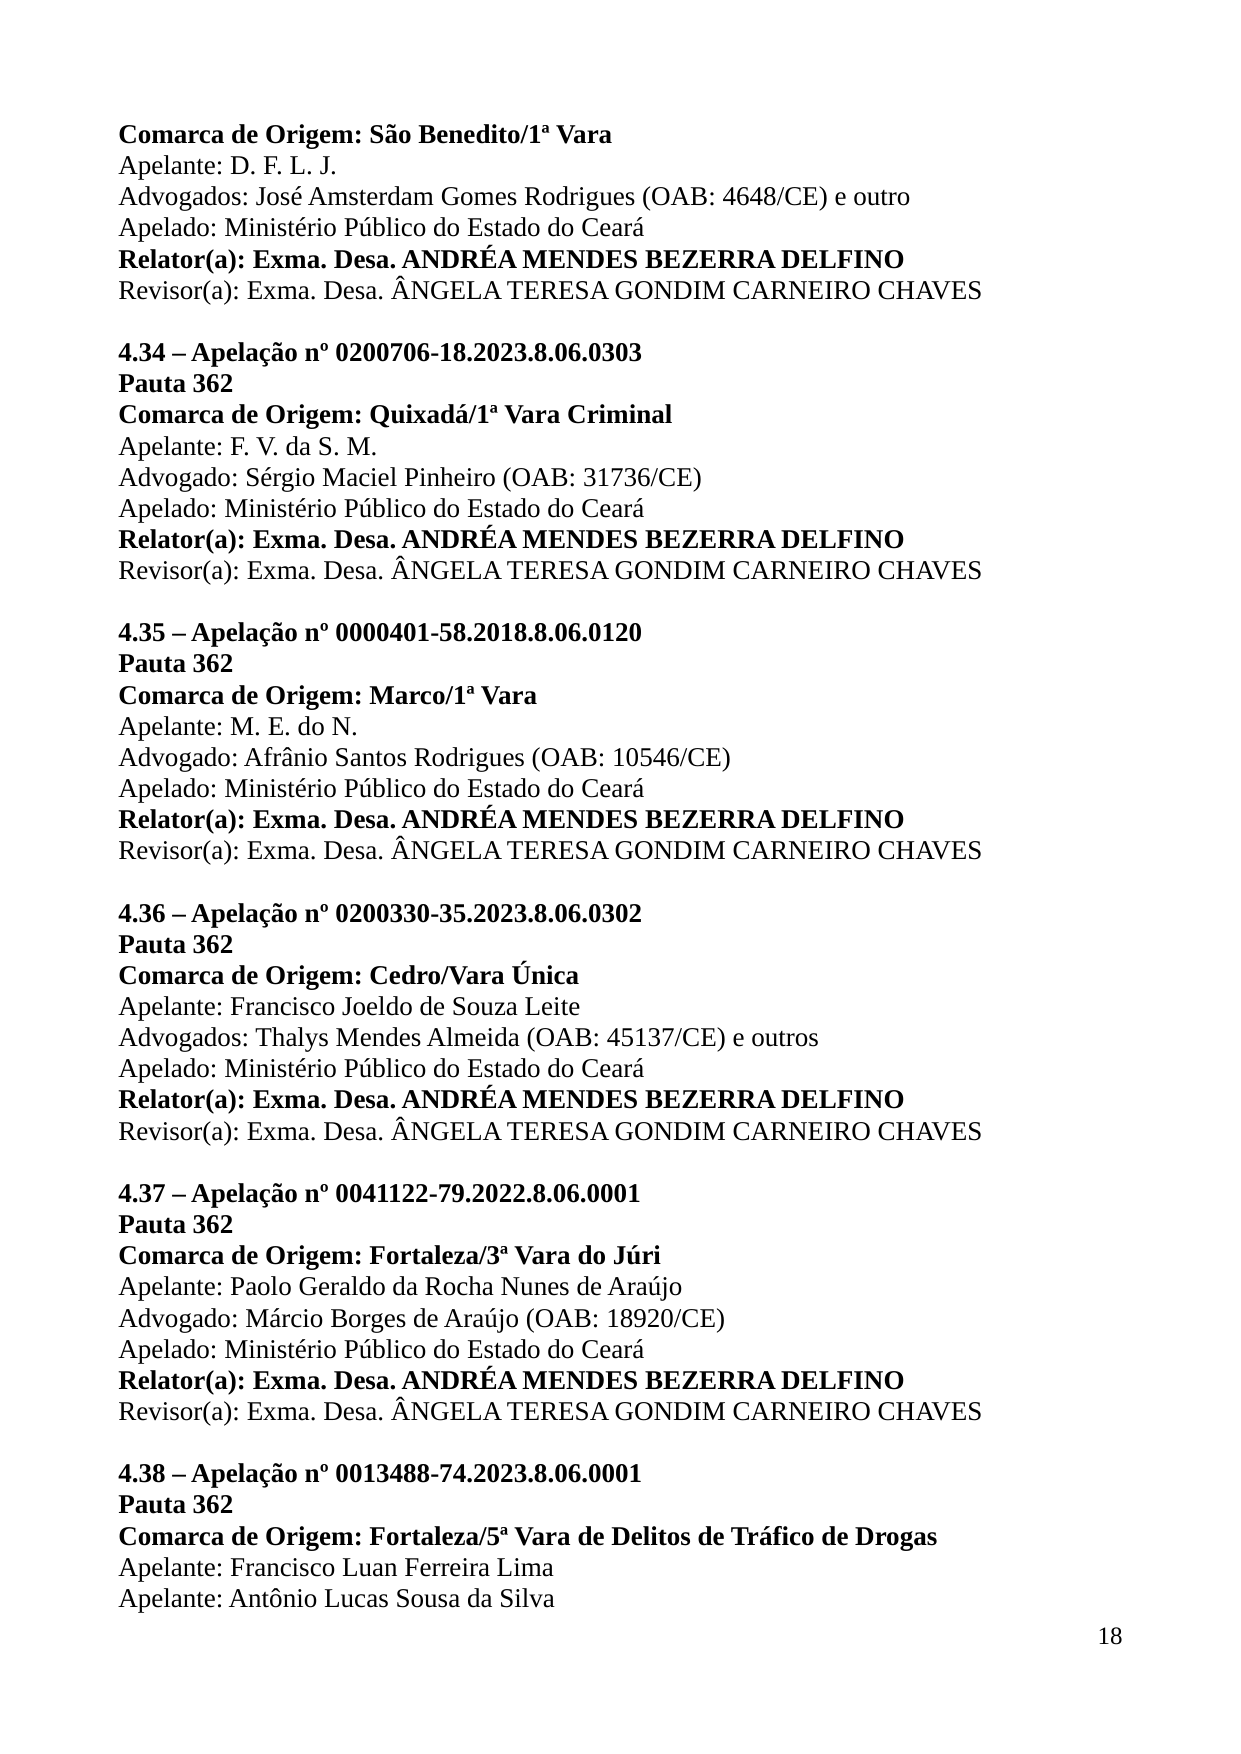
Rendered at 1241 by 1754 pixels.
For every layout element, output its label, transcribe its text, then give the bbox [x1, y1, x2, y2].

text Advogados: Thalys Mendes Almeida (OAB: 45137/CE) e outros [118, 1021, 1122, 1052]
text 4.34 – Apelação nº 0200706-18.2023.8.06.0303 [118, 336, 1122, 367]
text Comarca de Origem: Fortaleza/5ª Vara de Delitos de Tráfico de Drogas [118, 1520, 1122, 1551]
text Pauta 362 [118, 1208, 1122, 1239]
text Relator(a): Exma. Desa. ANDRÉA MENDES BEZERRA DELFINO [118, 803, 1122, 834]
text Revisor(a): Exma. Desa. ÂNGELA TERESA GONDIM CARNEIRO CHAVES [118, 554, 1122, 585]
text Relator(a): Exma. Desa. ANDRÉA MENDES BEZERRA DELFINO [118, 1364, 1122, 1395]
text Comarca de Origem: Marco/1ª Vara [118, 679, 1122, 710]
text 4.36 – Apelação nº 0200330-35.2023.8.06.0302 [118, 897, 1122, 928]
text Advogados: José Amsterdam Gomes Rodrigues (OAB: 4648/CE) e outro [118, 180, 1122, 212]
text Revisor(a): Exma. Desa. ÂNGELA TERESA GONDIM CARNEIRO CHAVES [118, 274, 1122, 305]
text Apelante: M. E. do N. [118, 710, 1122, 741]
text Pauta 362 [118, 367, 1122, 398]
text Pauta 362 [118, 648, 1122, 679]
text Apelante: F. V. da S. M. [118, 429, 1122, 461]
text Comarca de Origem: São Benedito/1ª Vara [118, 118, 1122, 149]
text Comarca de Origem: Quixadá/1ª Vara Criminal [118, 398, 1122, 429]
text Pauta 362 [118, 1488, 1122, 1520]
text Apelado: Ministério Público do Estado do Ceará [118, 1052, 1122, 1084]
text 4.35 – Apelação nº 0000401-58.2018.8.06.0120 [118, 616, 1122, 648]
text Relator(a): Exma. Desa. ANDRÉA MENDES BEZERRA DELFINO [118, 1084, 1122, 1115]
text Revisor(a): Exma. Desa. ÂNGELA TERESA GONDIM CARNEIRO CHAVES [118, 834, 1122, 866]
text Apelante: Paolo Geraldo da Rocha Nunes de Araújo [118, 1271, 1122, 1302]
text 4.37 – Apelação nº 0041122-79.2022.8.06.0001 [118, 1177, 1122, 1208]
text Relator(a): Exma. Desa. ANDRÉA MENDES BEZERRA DELFINO [118, 523, 1122, 554]
text Advogado: Afrânio Santos Rodrigues (OAB: 10546/CE) [118, 741, 1122, 772]
text Comarca de Origem: Cedro/Vara Única [118, 959, 1122, 990]
text Apelado: Ministério Público do Estado do Ceará [118, 772, 1122, 803]
text Pauta 362 [118, 928, 1122, 959]
text Apelado: Ministério Público do Estado do Ceará [118, 492, 1122, 523]
text Apelante: Antônio Lucas Sousa da Silva [118, 1582, 1122, 1613]
text Apelante: D. F. L. J. [118, 149, 1122, 180]
text Apelado: Ministério Público do Estado do Ceará [118, 212, 1122, 243]
text Advogado: Sérgio Maciel Pinheiro (OAB: 31736/CE) [118, 461, 1122, 492]
text Relator(a): Exma. Desa. ANDRÉA MENDES BEZERRA DELFINO [118, 243, 1122, 274]
text Advogado: Márcio Borges de Araújo (OAB: 18920/CE) [118, 1302, 1122, 1333]
text Apelante: Francisco Joeldo de Souza Leite [118, 990, 1122, 1021]
text Apelante: Francisco Luan Ferreira Lima [118, 1551, 1122, 1582]
text Revisor(a): Exma. Desa. ÂNGELA TERESA GONDIM CARNEIRO CHAVES [118, 1395, 1122, 1426]
text Revisor(a): Exma. Desa. ÂNGELA TERESA GONDIM CARNEIRO CHAVES [118, 1115, 1122, 1146]
text Apelado: Ministério Público do Estado do Ceará [118, 1333, 1122, 1364]
text 4.38 – Apelação nº 0013488-74.2023.8.06.0001 [118, 1457, 1122, 1488]
text Comarca de Origem: Fortaleza/3ª Vara do Júri [118, 1239, 1122, 1271]
